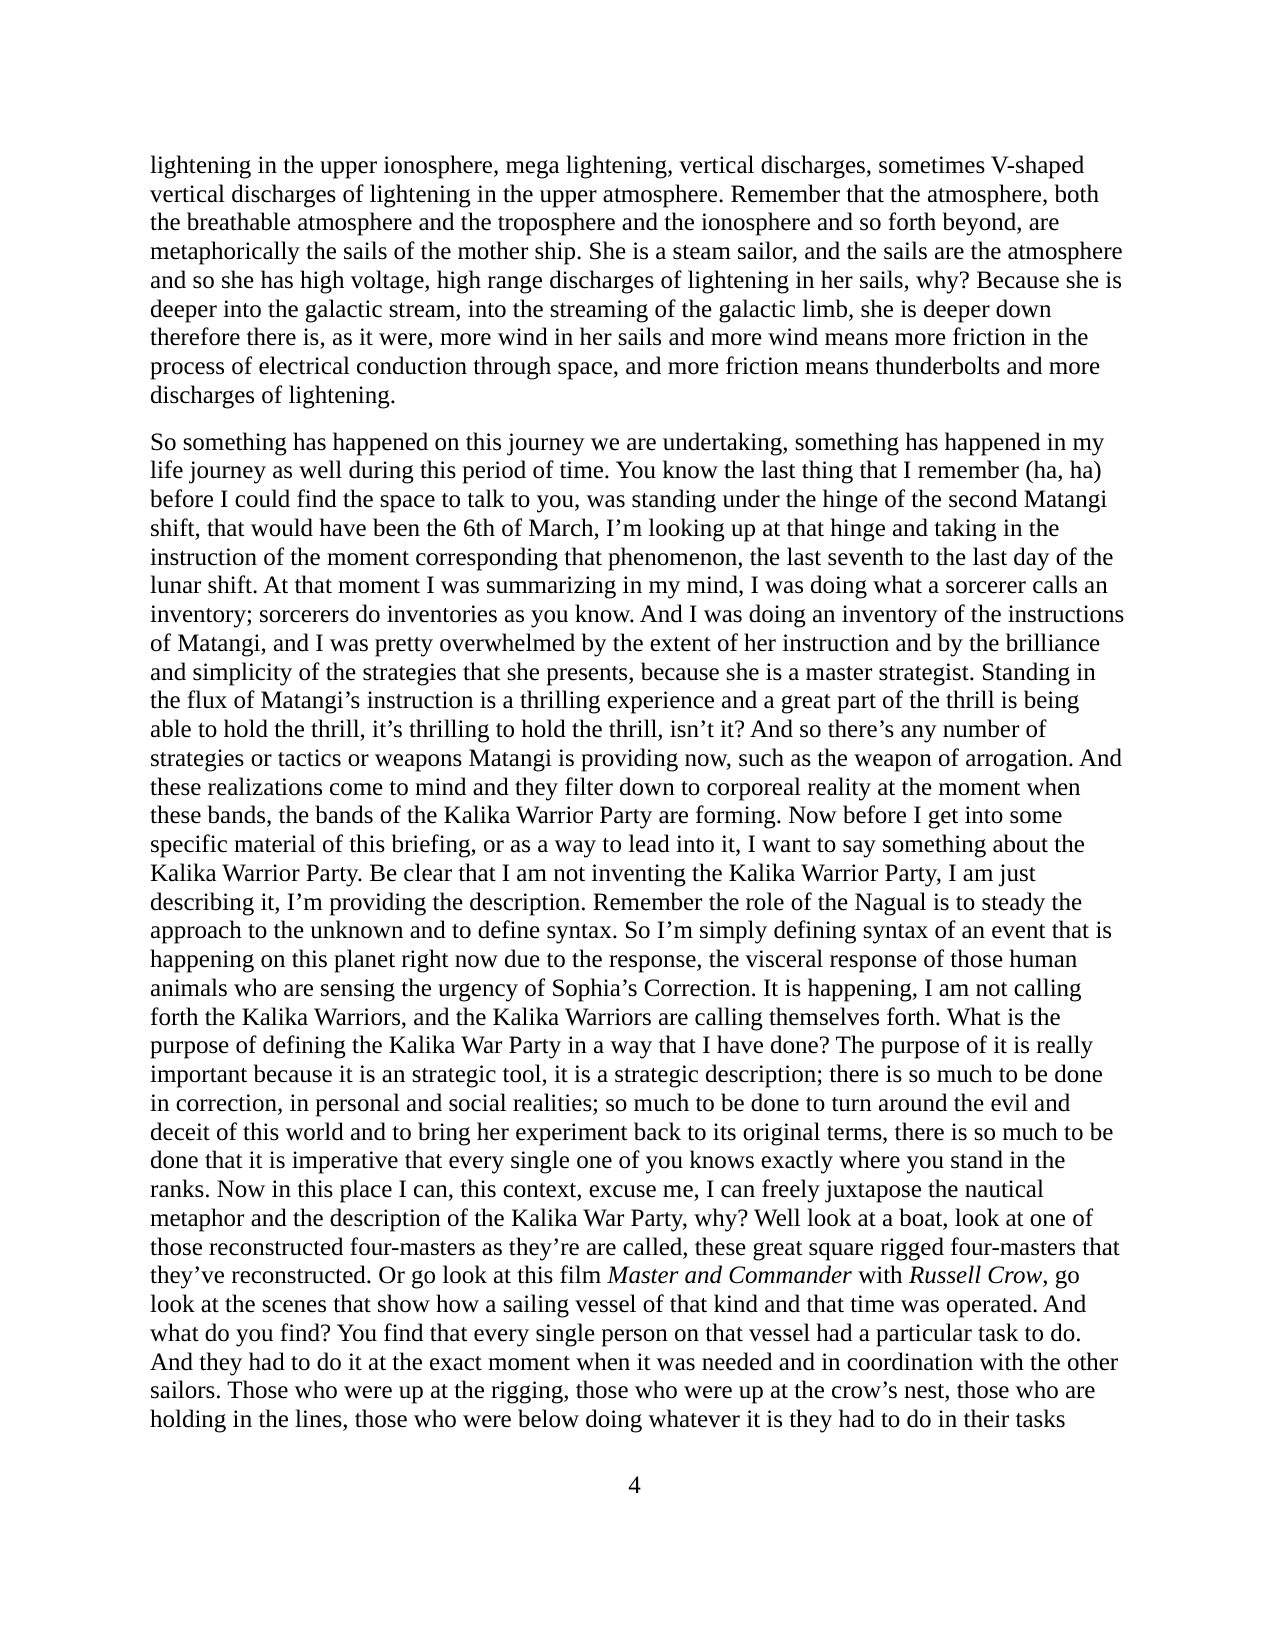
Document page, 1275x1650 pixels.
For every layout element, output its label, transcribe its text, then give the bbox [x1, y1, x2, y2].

text lightening in the upper ionosphere, mega lightening, vertical discharges, sometimes V-shaped vertical discharges of lightening in the upper atmosphere. Remember that the atmosphere, both the breathable atmosphere and the troposphere and the ionosphere and so forth beyond, are metaphorically the sails of the mother ship. She is a steam sailor, and the sails are the atmosphere and so she has high voltage, high range discharges of lightening in her sails, why? Because she is deeper into the galactic stream, into the streaming of the galactic limb, she is deeper down therefore there is, as it were, more wind in her sails and more wind means more friction in the process of electrical conduction through space, and more friction means thunderbolts and more discharges of lightening. [150, 150, 1125, 409]
text So something has happened on this journey we are undertaking, something has happened in my life journey as well during this period of time. You know the last thing that I remember (ha, ha) before I could find the space to talk to you, was standing under the hinge of the second Matangi shift, that would have been the 6th of March, I’m looking up at that hinge and taking in the instruction of the moment corresponding that phenomenon, the last seventh to the last day of the lunar shift. At that moment I was summarizing in my mind, I was doing what a sorcerer calls an inventory; sorcerers do inventories as you know. And I was doing an inventory of the instructions of Matangi, and I was pretty overwhelmed by the extent of her instruction and by the brilliance and simplicity of the strategies that she presents, because she is a master strategist. Standing in the flux of Matangi’s instruction is a thrilling experience and a great part of the thrill is being able to hold the thrill, it’s thrilling to hold the thrill, isn’t it? And so there’s any number of strategies or tactics or weapons Matangi is providing now, such as the weapon of arrogation. And these realizations come to mind and they filter down to corporeal reality at the moment when these bands, the bands of the Kalika Warrior Party are forming. Now before I get into some specific material of this briefing, or as a way to lead into it, I want to say something about the Kalika Warrior Party. Be clear that I am not inventing the Kalika Warrior Party, I am just describing it, I’m providing the description. Remember the role of the Nagual is to steady the approach to the unknown and to define syntax. So I’m simply defining syntax of an event that is happening on this planet right now due to the response, the visceral response of those human animals who are sensing the urgency of Sophia’s Correction. It is happening, I am not calling forth the Kalika Warriors, and the Kalika Warriors are calling themselves forth. What is the purpose of defining the Kalika War Party in a way that I have done? The purpose of it is really important because it is an strategic tool, it is a strategic description; there is so much to be done in correction, in personal and social realities; so much to be done to turn around the evil and deceit of this world and to bring her experiment back to its original terms, there is so much to be done that it is imperative that every single one of you knows exactly where you stand in the ranks. Now in this place I can, this context, excuse me, I can freely juxtapose the nautical metaphor and the description of the Kalika War Party, why? Well look at a boat, look at one of those reconstructed four-masters as they’re are called, these great square rigged four-masters that they’ve reconstructed. Or go look at this film Master and Commander with Russell Crow, go look at the scenes that show how a sailing vessel of that kind and that time was operated. And what do you find? You find that every single person on that vessel had a particular task to do. And they had to do it at the exact moment when it was needed and in coordination with the other sailors. Those who were up at the rigging, those who were up at the crow’s nest, those who are holding in the lines, those who were below doing whatever it is they had to do in their tasks [150, 427, 1125, 1433]
